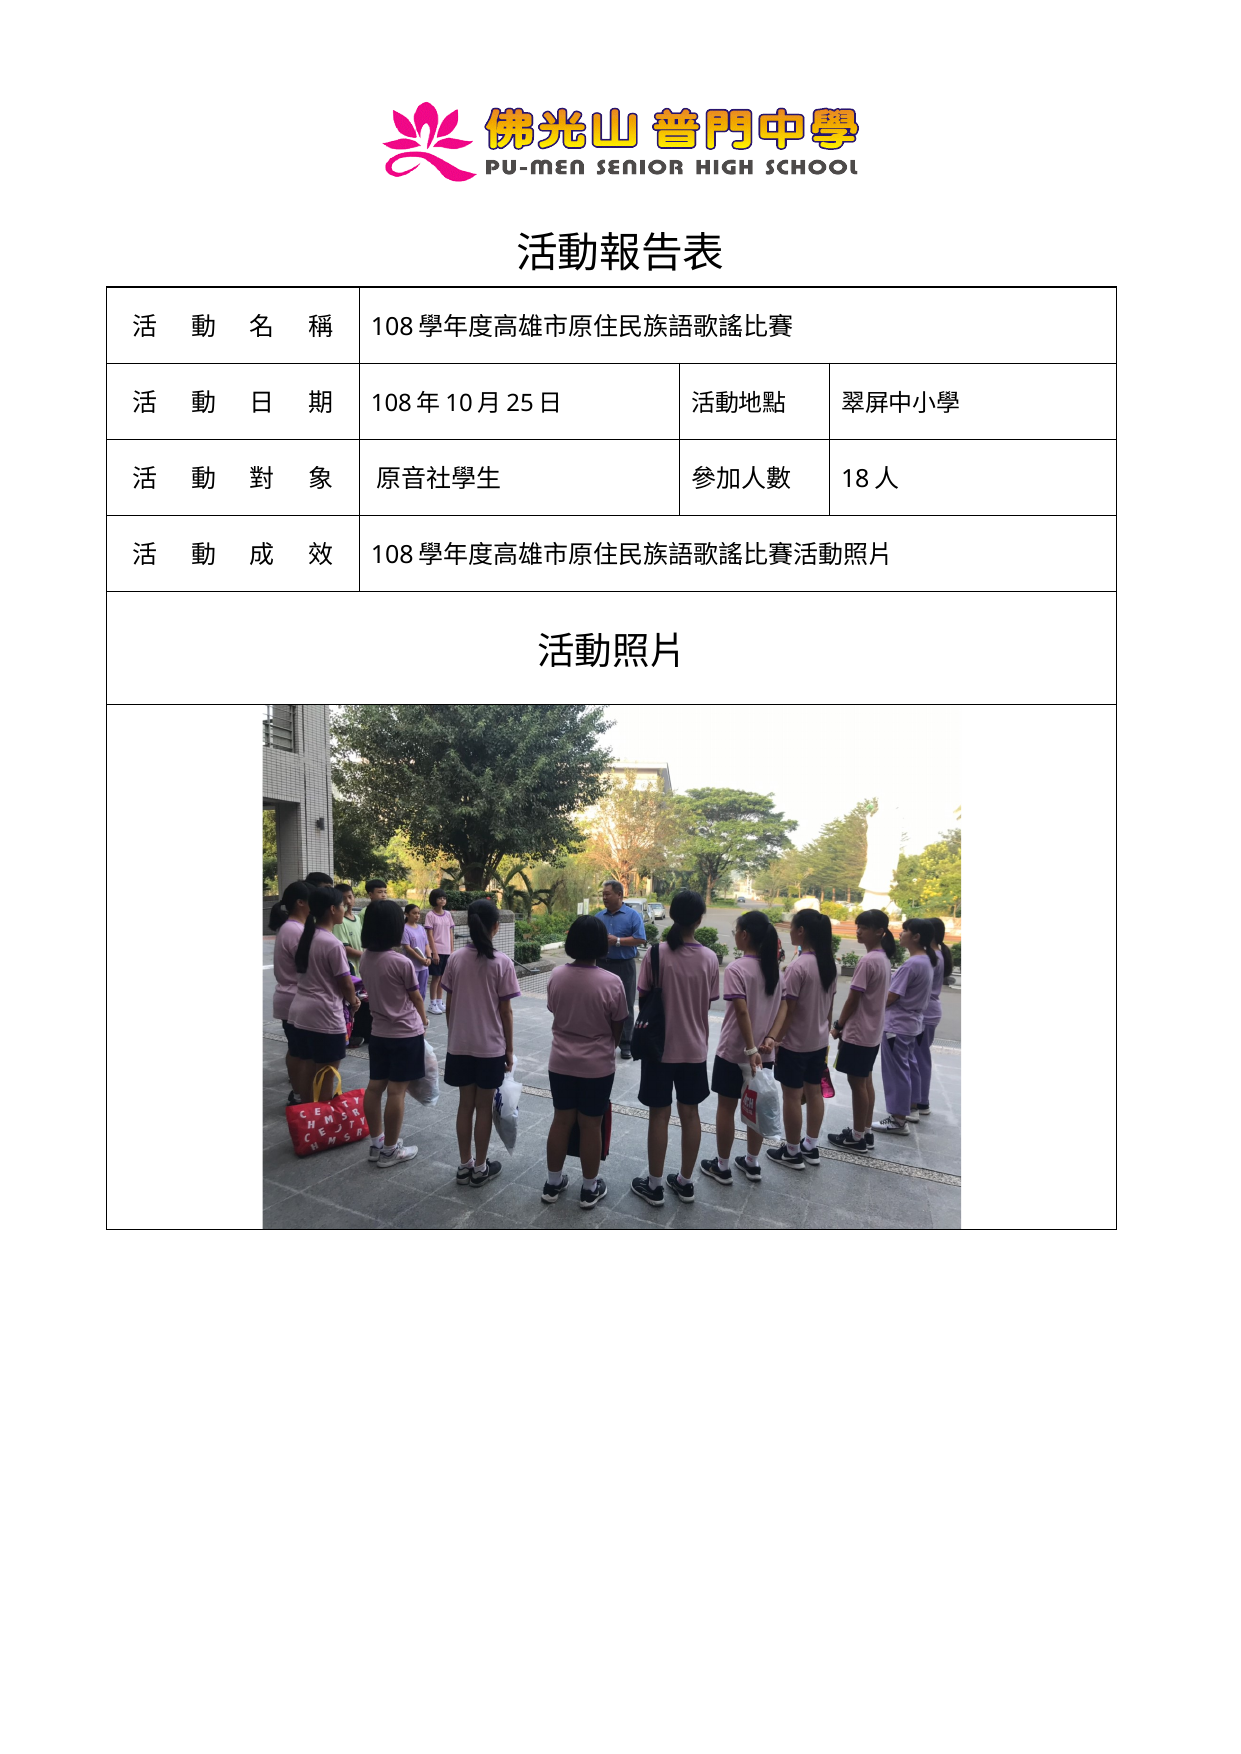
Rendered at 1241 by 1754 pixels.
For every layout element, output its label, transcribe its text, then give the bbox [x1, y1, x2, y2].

table_cell [1117, 591, 1217, 704]
table_cell 活動成效 [107, 516, 359, 591]
table_header [1117, 286, 1217, 362]
table_cell [107, 705, 262, 1229]
picture [262, 705, 962, 1229]
table_cell [1117, 363, 1217, 438]
table_cell 原音社學生 [360, 440, 679, 514]
table_cell 活動對象 [107, 440, 359, 514]
table_cell [962, 705, 1116, 1229]
table_header 活動名稱 [107, 288, 359, 362]
table_cell 活動地點 [680, 364, 829, 438]
picture [378, 98, 862, 185]
table_cell 活動照片 [107, 592, 1116, 704]
table_cell [1117, 515, 1217, 591]
table_cell 18人 [830, 440, 1116, 514]
table_header 108學年度高雄市原住民族語歌謠比賽 [360, 288, 1116, 362]
table_cell 108學年度高雄市原住民族語歌謠比賽活動照片 [360, 516, 1116, 591]
table_cell 參加人數 [680, 440, 829, 514]
table_cell 108年10月25日 [360, 364, 679, 438]
text 活動報告表 [118, 211, 1122, 286]
table_cell 活動日期 [107, 364, 359, 438]
table_cell [1117, 704, 1217, 1229]
table_cell 翠屏中小學 [830, 364, 1116, 438]
table_cell [1117, 439, 1217, 514]
